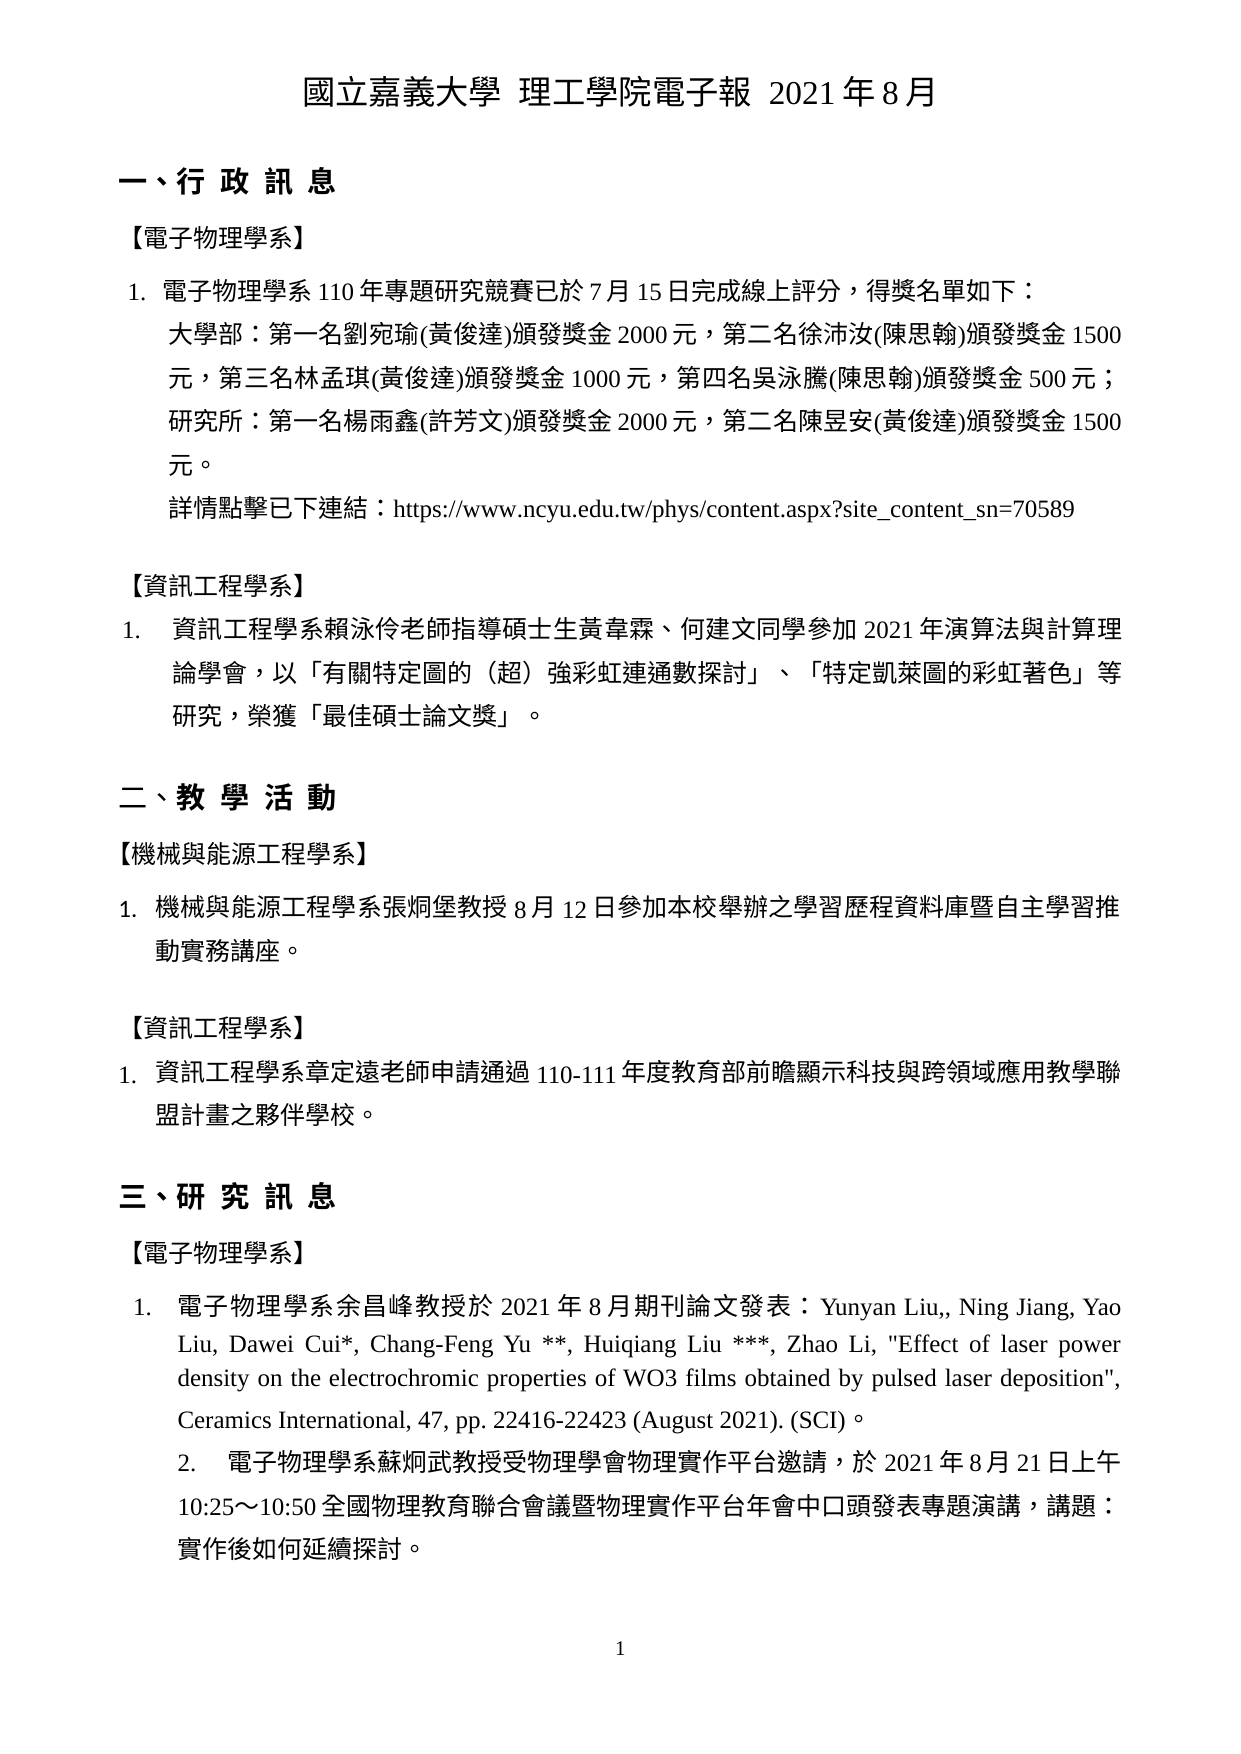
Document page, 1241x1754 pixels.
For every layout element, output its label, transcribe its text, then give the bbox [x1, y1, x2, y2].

text 詳情點擊已下連結：https://www.ncyu.edu.tw/phys/content.aspx?site_content_sn=70589 [168, 488, 1122, 525]
text 國立嘉義大學 理工學院電子報 2021年8月 [118, 66, 1122, 114]
list 電子物理學系110年專題研究競賽已於7月15日完成線上評分，得獎名單如下： [127, 271, 1122, 308]
list 機械與能源工程學系張烔堡教授8月12日參加本校舉辦之學習歷程資料庫暨自主學習推動實務講座。 [118, 888, 1122, 967]
text 【電子物理學系】 [118, 1234, 1122, 1270]
list 資訊工程學系章定遠老師申請通過110-111年度教育部前瞻顯示科技與跨領域應用教學聯盟計畫之夥伴學校。 [118, 1052, 1122, 1132]
text 【資訊工程學系】 [118, 1009, 1122, 1045]
list 資訊工程學系賴泳伶老師指導碩士生黃韋霖、何建文同學參加2021年演算法與計算理論學會，以「有關特定圖的（超）強彩虹連通數探討」、「特定凱萊圖的彩虹著色」等研究，榮獲「最佳碩士論文獎」。 [122, 610, 1122, 733]
text 【機械與能源工程學系】 [106, 835, 1122, 871]
text 二、教 學 活 動 [118, 775, 1122, 817]
text 【電子物理學系】 [118, 218, 1122, 255]
text 三、研 究 訊 息 [118, 1174, 1122, 1216]
text 【資訊工程學系】 [118, 566, 1122, 603]
list 電子物理學系蘇炯武教授受物理學會物理實作平台邀請，於2021年8月21日上午10:25～10:50全國物理教育聯合會議暨物理實作平台年會中口頭發表專題演講，講題：實作後如何延續探討。 [177, 1442, 1122, 1566]
text 一、行 政 訊 息 [118, 158, 1122, 201]
list 電子物理學系余昌峰教授於2021年8月期刊論文發表：Yunyan Liu,, Ning Jiang, Yao Liu, Dawei Cui*, Chang-Feng Yu **, Huiqiang Liu ***, Zhao Li, "Effect of laser power density on the electrochromic properties of WO3 films obtained by pulsed laser deposition", Ceramics International, 47, pp. 22416-22423 (August 2021). (SCI)。 [133, 1287, 1122, 1435]
text 大學部：第一名劉宛瑜(黃俊達)頒發獎金2000元，第二名徐沛汝(陳思翰)頒發獎金1500元，第三名林孟琪(黃俊達)頒發獎金1000元，第四名吳泳騰(陳思翰)頒發獎金500元；研究所：第一名楊雨鑫(許芳文)頒發獎金2000元，第二名陳昱安(黃俊達)頒發獎金1500元。 [168, 315, 1122, 481]
